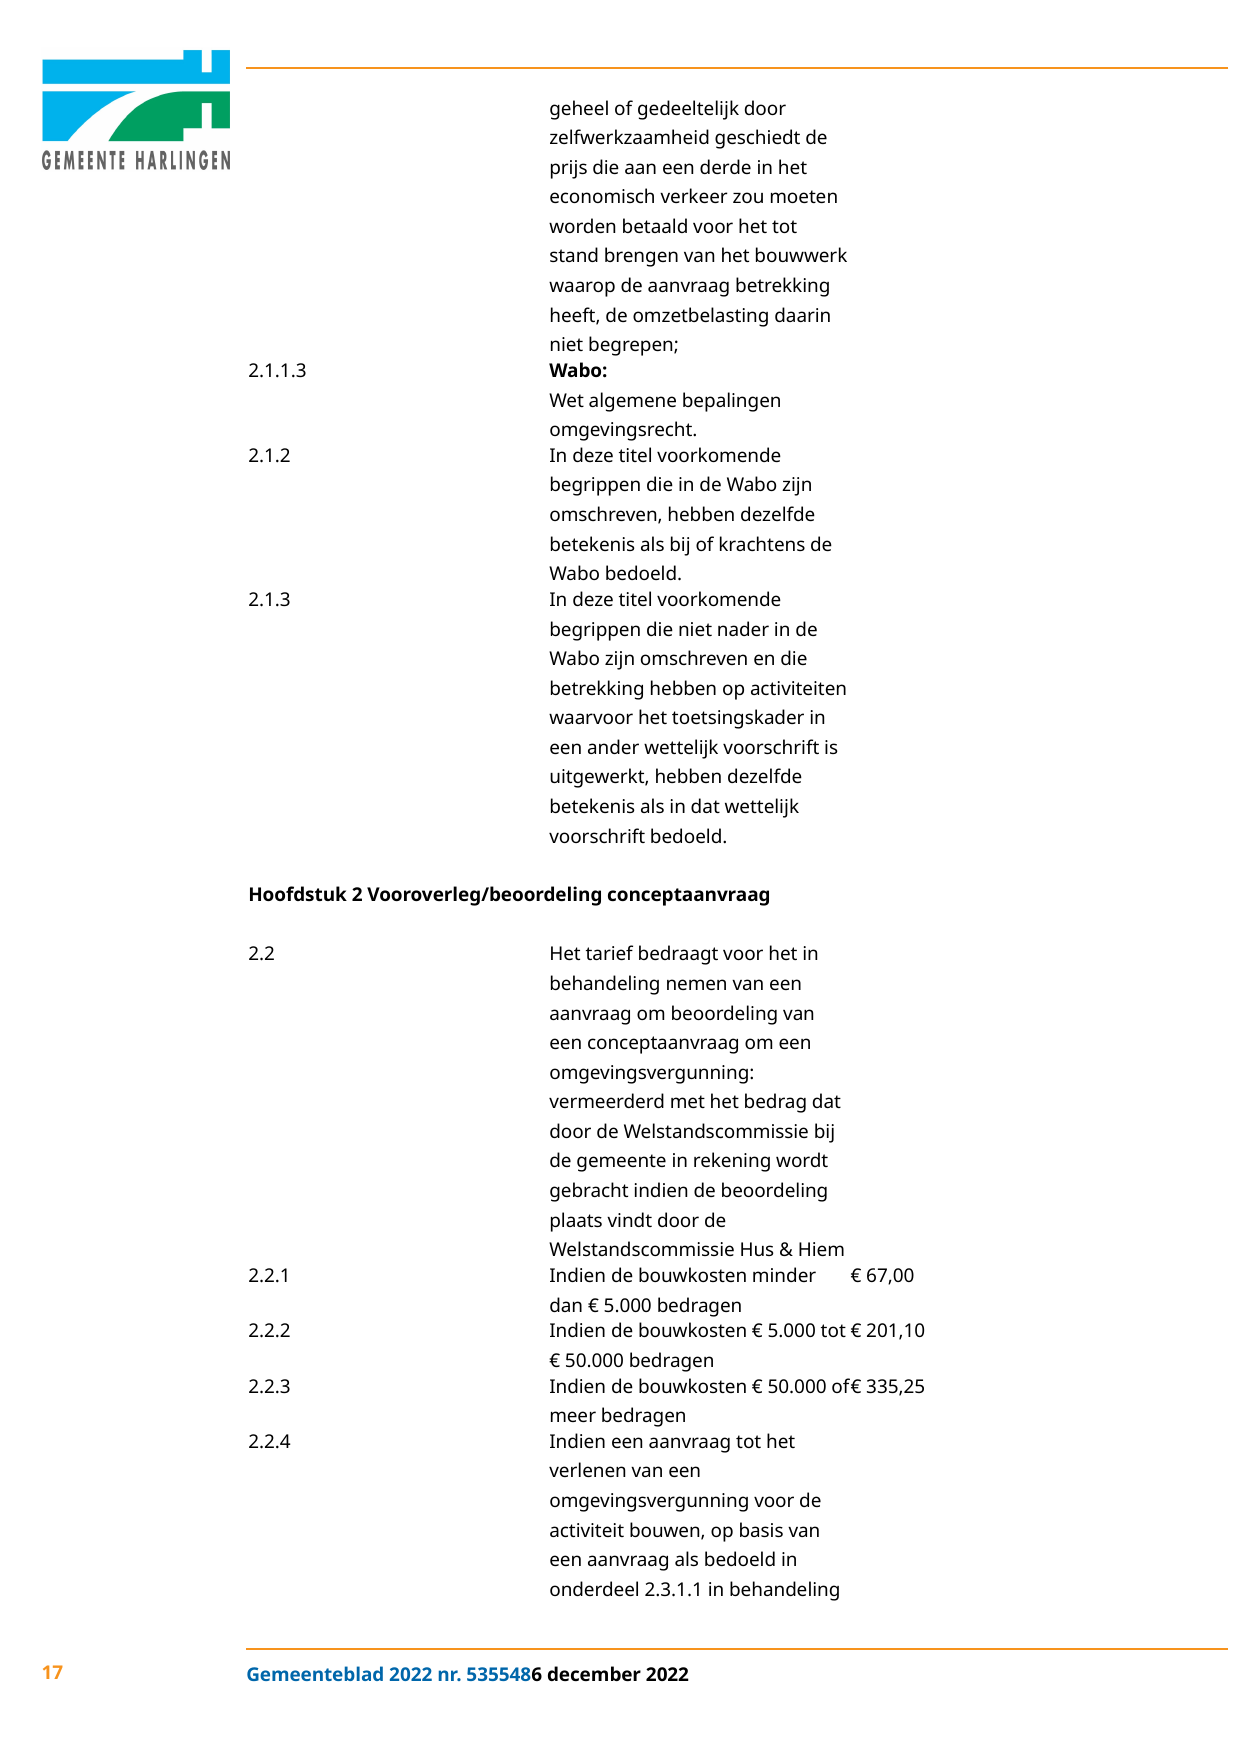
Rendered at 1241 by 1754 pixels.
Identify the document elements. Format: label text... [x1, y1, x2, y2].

table_cell In deze titel voorkomende begrippen die in de Wabo zijn omschreven, hebben dezelfde betekenis als bij of krachtens de Wabo bedoeld. [549, 442, 850, 586]
table_cell 2.2.1 [248, 1262, 549, 1317]
table_cell Indien een aanvraag tot het verlenen van een omgevingsvergunning voor de activiteit bouwen, op basis van een aanvraag als bedoeld in onderdeel 2.3.1.1 in behandeling [549, 1428, 850, 1602]
table_cell 2.1.1.3 [248, 357, 549, 442]
table_cell [850, 357, 1152, 442]
table_cell Wabo: Wet algemene bepalingen omgevingsrecht. [549, 357, 850, 442]
table_cell 2.1.2 [248, 442, 549, 586]
table_cell 2.1.3 [248, 586, 549, 848]
table_cell Indien de bouwkosten € 5.000 tot € 50.000 bedragen [549, 1318, 850, 1373]
table_header [850, 941, 1152, 1262]
table_cell Indien de bouwkosten minder dan € 5.000 bedragen [549, 1262, 850, 1317]
table_cell In deze titel voorkomende begrippen die niet nader in de Wabo zijn omschreven en die betrekking hebben op activiteiten waarvoor het toetsingskader in een ander wettelijk voorschrift is uitgewerkt, hebben dezelfde betekenis als in dat wettelijk voorschrift bedoeld. [549, 586, 850, 848]
table_cell € 67,00 [850, 1262, 1152, 1317]
table_cell [248, 95, 549, 357]
table_cell 2.2.3 [248, 1373, 549, 1428]
table_cell 2.2.4 [248, 1428, 549, 1602]
table_cell Indien de bouwkosten € 50.000 of meer bedragen [549, 1373, 850, 1428]
table_cell [850, 1428, 1152, 1602]
table_cell [850, 586, 1152, 848]
table_cell € 335,25 [850, 1373, 1152, 1428]
table_cell [850, 95, 1152, 357]
table_header 2.2 [248, 941, 549, 1262]
picture [41, 47, 231, 172]
text Hoofdstuk 2 Vooroverleg/beoordeling conceptaanvraag [248, 881, 1152, 907]
table_cell € 201,10 [850, 1318, 1152, 1373]
table_header Het tarief bedraagt voor het in behandeling nemen van een aanvraag om beoordeling van een conceptaanvraag om een omgevingsvergunning: vermeerderd met het bedrag dat door de Welstandscommissie bij de gemeente in rekening wordt gebracht indien de beoordeling plaats vindt door de Welstandscommissie Hus & Hiem [549, 941, 850, 1262]
table_cell [850, 442, 1152, 586]
table_cell geheel of gedeeltelijk door zelfwerkzaamheid geschiedt de prijs die aan een derde in het economisch verkeer zou moeten worden betaald voor het tot stand brengen van het bouwwerk waarop de aanvraag betrekking heeft, de omzetbelasting daarin niet begrepen; [549, 95, 850, 357]
table_cell 2.2.2 [248, 1318, 549, 1373]
